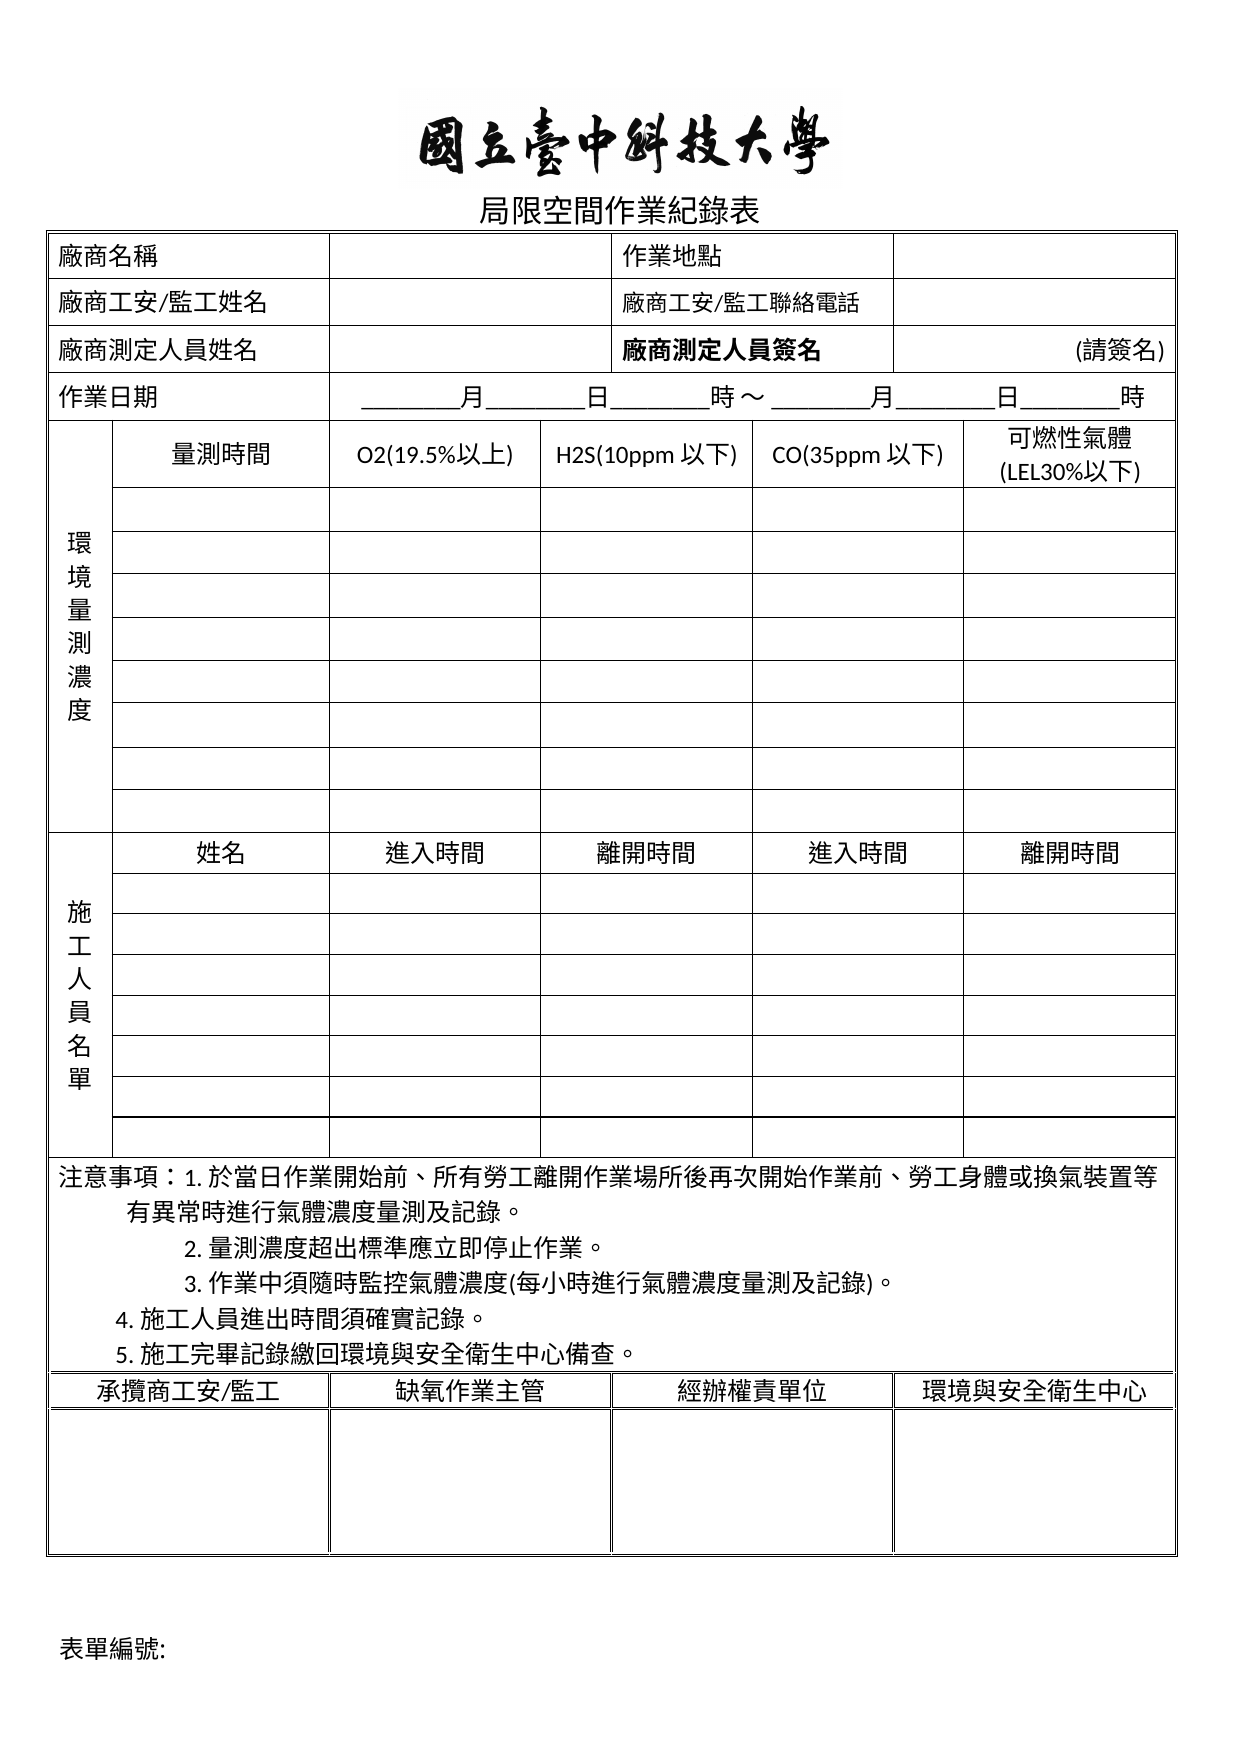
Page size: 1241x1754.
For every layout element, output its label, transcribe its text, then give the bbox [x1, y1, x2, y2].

table_cell 廠商工安/監工姓名 [49, 279, 329, 325]
table_cell [541, 703, 752, 747]
table_cell [330, 532, 540, 573]
table_cell [541, 874, 752, 913]
table_cell [330, 1077, 540, 1116]
table_cell [753, 874, 963, 913]
table_cell [330, 1036, 540, 1076]
table_cell 進入時間 [330, 833, 540, 873]
table_cell [964, 574, 1175, 617]
table_cell [330, 996, 540, 1035]
table_cell [113, 1118, 329, 1157]
table_cell [541, 1118, 752, 1157]
table_cell [113, 618, 329, 660]
table_cell [330, 574, 540, 617]
table_cell [964, 661, 1175, 702]
table_cell [964, 532, 1175, 573]
table_cell 廠商測定人員姓名 [49, 326, 329, 372]
table_cell [330, 1118, 540, 1157]
table_cell [753, 574, 963, 617]
table_cell [330, 790, 540, 832]
table_cell [964, 618, 1175, 660]
table_cell 環 境 量 測 濃 度 [49, 421, 112, 832]
table_cell [113, 914, 329, 954]
table_cell [964, 955, 1175, 994]
table_cell [541, 574, 752, 617]
table_cell [964, 914, 1175, 954]
table_cell [113, 790, 329, 832]
table_cell [113, 703, 329, 747]
table_cell [964, 488, 1175, 531]
table_cell [113, 532, 329, 573]
table_cell [964, 790, 1175, 832]
table_cell 廠商工安/監工聯絡電話 [612, 279, 893, 325]
table_cell [893, 1407, 1176, 1554]
table_cell [541, 1036, 752, 1076]
table_cell [541, 914, 752, 954]
table_cell 可燃性氣體 (LEL30%以下) [964, 421, 1175, 487]
table_cell [753, 790, 963, 832]
table_cell [611, 1410, 893, 1554]
table_cell [113, 1036, 329, 1076]
table_cell [753, 703, 963, 747]
table_header 作業地點 [612, 234, 893, 278]
table_cell [113, 1077, 329, 1116]
table_cell [753, 914, 963, 954]
table_cell 姓名 [113, 833, 329, 873]
table_cell [541, 790, 752, 832]
table_cell 經辦權責單位 [613, 1374, 892, 1407]
table_cell [113, 661, 329, 702]
table_cell [541, 532, 752, 573]
table_cell [541, 618, 752, 660]
table_cell [330, 703, 540, 747]
table_cell [964, 1118, 1175, 1157]
table_header [894, 234, 1175, 278]
table_cell [330, 748, 540, 789]
table_cell [753, 748, 963, 789]
table_cell [113, 874, 329, 913]
table_cell [753, 488, 963, 531]
table_header [330, 234, 611, 278]
table_cell [541, 1077, 752, 1116]
table_cell 離開時間 [541, 833, 752, 873]
table_cell [113, 955, 329, 994]
table_cell [113, 748, 329, 789]
table_cell [329, 1410, 611, 1554]
table_cell [964, 748, 1175, 789]
table_cell [753, 1118, 963, 1157]
table_cell [541, 955, 752, 994]
table_header 廠商名稱 [49, 234, 329, 278]
table_cell ________月________日________時 ～ ________月________日________時 [330, 373, 1175, 419]
table_cell [964, 703, 1175, 747]
table_cell 施工人員名單 [49, 833, 112, 1157]
table_cell [330, 661, 540, 702]
table_cell [330, 488, 540, 531]
table_cell [964, 874, 1175, 913]
table_cell [753, 996, 963, 1035]
table_cell [753, 955, 963, 994]
table_cell [964, 996, 1175, 1035]
table_cell [330, 955, 540, 994]
table_cell [964, 1077, 1175, 1116]
table_cell 環境與安全衛生中心 [895, 1371, 1175, 1407]
table_cell [330, 914, 540, 954]
table_cell [753, 618, 963, 660]
table_cell [753, 532, 963, 573]
table_cell [753, 1036, 963, 1076]
table_cell O2(19.5%以上) [330, 421, 540, 487]
table_cell [47, 1407, 329, 1554]
table_cell 廠商測定人員簽名 [612, 326, 893, 372]
table_cell 離開時間 [964, 833, 1175, 873]
table_cell 注意事項：1. 於當日作業開始前、所有勞工離開作業場所後再次開始作業前、勞工身體或換氣裝置等 有異常時進行氣體濃度量測及記錄。 2. 量測濃度超出標準應立即停止作業。 3. 作業中須隨時監控氣體濃度(每小時進行氣體濃度量測及記錄)。 4. 施工人員進出時間須確實記錄。 5. 施工完畢記錄繳回環境與安全衛生中心備查。 [49, 1158, 1175, 1371]
table_cell [330, 279, 611, 325]
table_cell [330, 618, 540, 660]
table_cell H2S(10ppm以下) [541, 421, 752, 487]
table_cell [330, 874, 540, 913]
table_cell CO(35ppm以下) [753, 421, 963, 487]
table_cell [541, 996, 752, 1035]
table_cell [541, 488, 752, 531]
picture [397, 88, 843, 189]
table_cell [113, 488, 329, 531]
table_cell [894, 279, 1175, 325]
table_cell [753, 661, 963, 702]
table_cell 量測時間 [113, 421, 329, 487]
table_cell [753, 1077, 963, 1116]
table_cell [113, 996, 329, 1035]
table_cell [964, 1036, 1175, 1076]
table_cell [541, 748, 752, 789]
table_cell (請簽名) [894, 326, 1175, 372]
table_cell 承攬商工安/監工 [49, 1371, 328, 1407]
table_cell 作業日期 [49, 373, 329, 419]
table_cell [113, 574, 329, 617]
table_cell 進入時間 [753, 833, 963, 873]
table_cell [330, 326, 611, 372]
table_cell 缺氧作業主管 [331, 1374, 610, 1407]
table_cell [541, 661, 752, 702]
